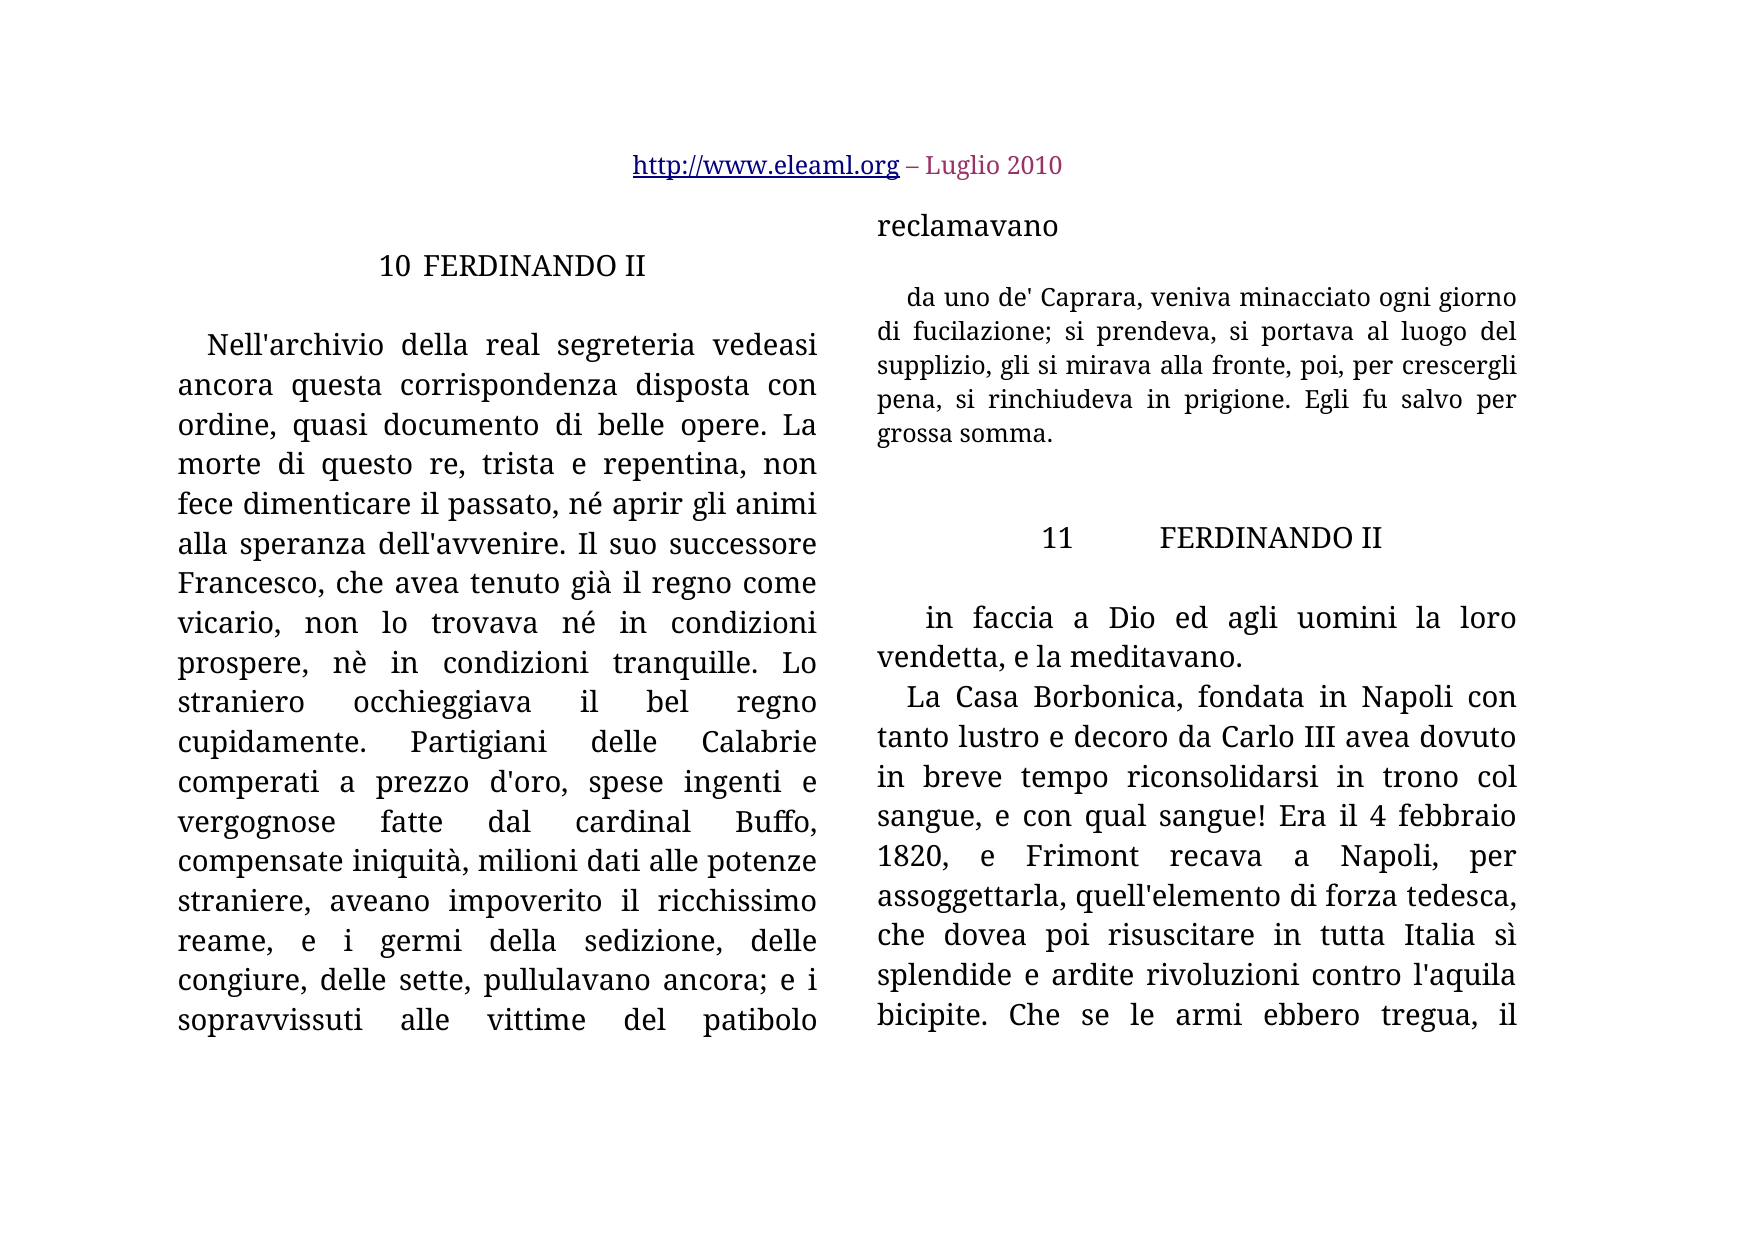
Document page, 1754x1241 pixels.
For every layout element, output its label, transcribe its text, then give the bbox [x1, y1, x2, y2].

text 10 FERDINANDO II [177, 245, 818, 285]
text Nell'archivio della real segreteria vedeasi ancora questa corrispondenza disposta con ordine, quasi documento di belle opere. La morte di questo re, trista e repentina, non fece dimenticare il passato, né aprir gli animi alla speranza dell'avvenire. Il suo successore Francesco, che avea tenuto già il regno come vicario, non lo trovava né in condizioni prospere, nè in condizioni tranquille. Lo straniero occhieggiava il bel regno cupidamente. Partigiani delle Calabrie comperati a prezzo d'oro, spese ingenti e vergognose fatte dal cardinal Buffo, compensate iniquità, milioni dati alle potenze straniere, aveano impoverito il ricchissimo reame, e i germi della sedizione, delle congiure, delle sette, pullulavano ancora; e i sopravvissuti alle vittime del patibolo [177, 324, 818, 1039]
text da uno de' Caprara, veniva minacciato ogni giorno di fucilazione; si prendeva, si portava al luogo del supplizio, gli si mirava alla fronte, poi, per crescergli pena, si rinchiudeva in prigione. Egli fu salvo per grossa somma. [877, 279, 1518, 449]
text La Casa Borbonica, fondata in Napoli con tanto lustro e decoro da Carlo III avea dovuto in breve tempo riconsolidarsi in trono col sangue, e con qual sangue! Era il 4 febbraio 1820, e Frimont recava a Napoli, per assoggettarla, quell'elemento di forza tedesca, che dovea poi risuscitare in tutta Italia sì splendide e ardite rivoluzioni contro l'aquila bicipite. Che se le armi ebbero tregua, il [877, 676, 1518, 1034]
text in faccia a Dio ed agli uomini la loro vendetta, e la meditavano. [877, 597, 1518, 676]
text reclamavano [877, 206, 1518, 245]
text 11 FERDINANDO II [877, 518, 1518, 557]
